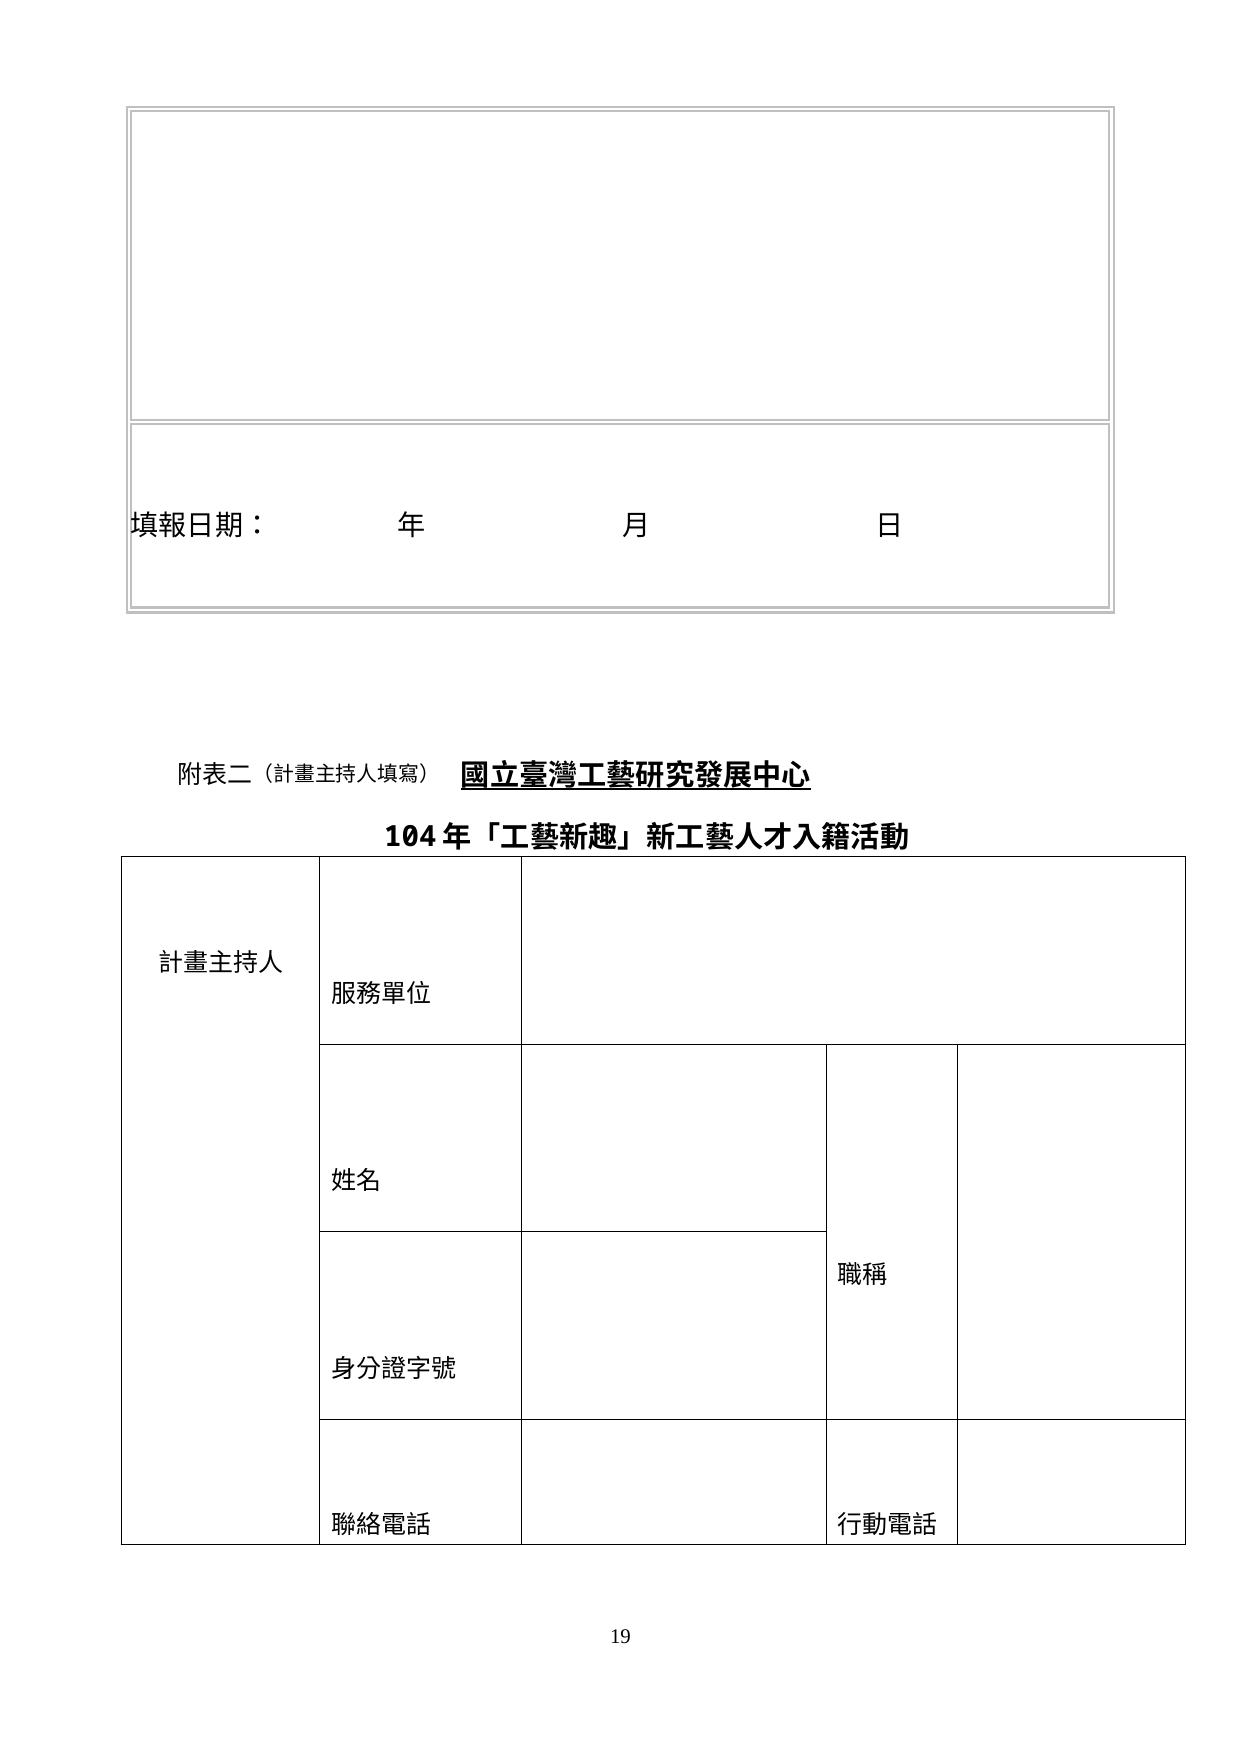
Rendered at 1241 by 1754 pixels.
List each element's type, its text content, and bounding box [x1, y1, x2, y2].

table_cell 填報日期： 年 月 日 [132, 425, 1108, 606]
table_cell 姓名 [320, 1045, 521, 1231]
table_header [522, 857, 1185, 1043]
table_cell 職稱 [827, 1045, 957, 1418]
table_cell [522, 1232, 826, 1418]
table_header 服務單位 [320, 857, 521, 1043]
table_cell [522, 1045, 826, 1231]
text 附表二（計畫主持人填寫） 國立臺灣工藝研究發展中心 [177, 731, 1063, 793]
table_cell [522, 1420, 826, 1543]
table_cell [958, 1420, 1185, 1543]
table_cell 聯絡電話 [320, 1420, 521, 1543]
text 104年「工藝新趣」新工藝人才入籍活動 [177, 793, 1063, 856]
table_cell 行動電話 [827, 1420, 957, 1543]
table_header 計畫主持人 [122, 857, 319, 1543]
table_cell [132, 112, 1108, 418]
table_cell [958, 1045, 1185, 1418]
table_cell 身分證字號 [320, 1232, 521, 1418]
